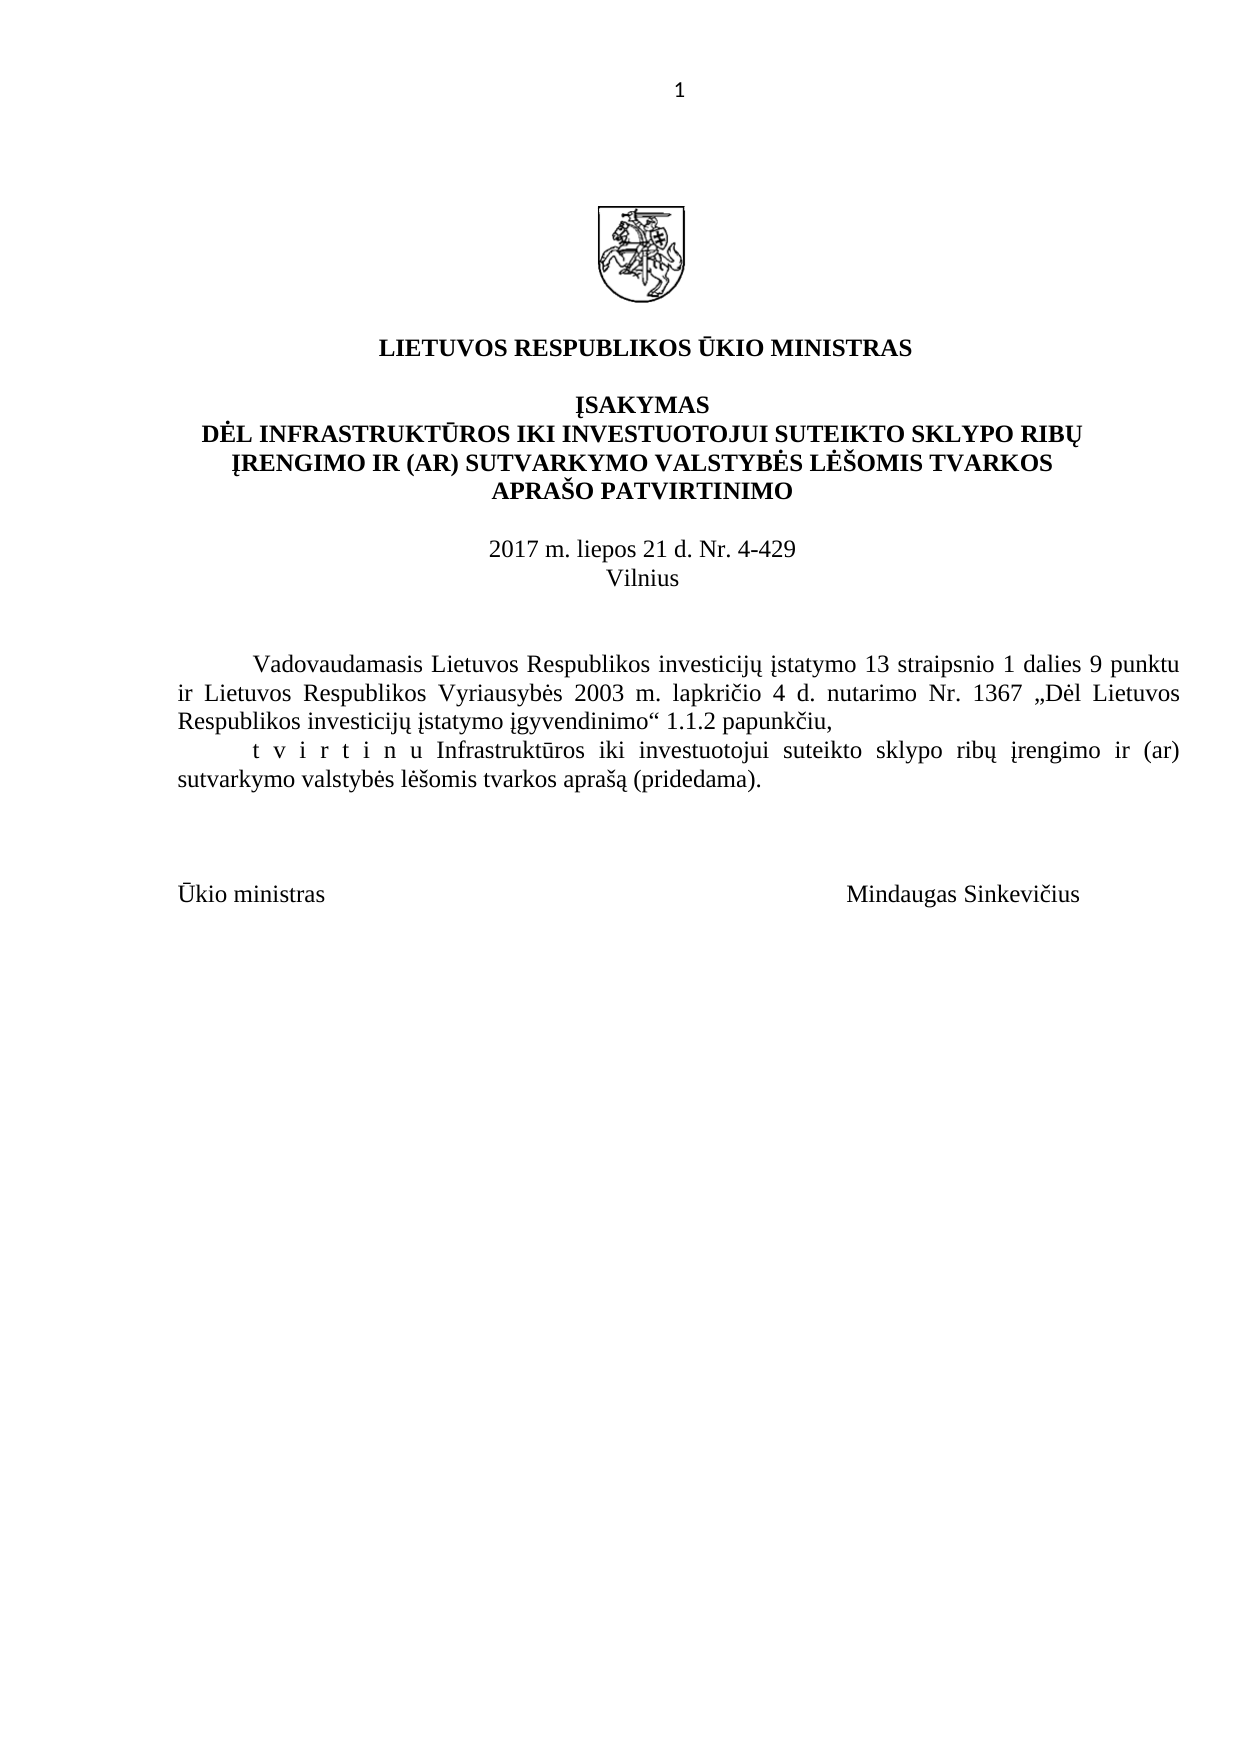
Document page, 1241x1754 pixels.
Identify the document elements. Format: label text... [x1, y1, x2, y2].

text 2017 m. liepos 21 d. Nr. 4-429 [177, 534, 1107, 563]
text LIETUVOS RESPUBLIKOS ŪKIO MINISTRAS [177, 333, 1107, 361]
text Ūkio ministras Mindaugas Sinkevičius [177, 879, 1107, 908]
text Vilnius [177, 563, 1107, 591]
text Vadovaudamasis Lietuvos Respublikos investicijų įstatymo 13 straipsnio 1 dalies 9 punktu ir Lietuvos Respublikos Vyriausybės 2003 m. lapkričio 4 d. nutarimo Nr. 1367 „Dėl Lietuvos Respublikos investicijų įstatymo įgyvendinimo“ 1.1.2 papunkčiu, [177, 649, 1181, 735]
text DĖL INFRASTRUKTŪROS IKI INVESTUOTOJUI SUTEIKTO SKLYPO RIBŲ ĮRENGIMO IR (AR) SUTVARKYMO VALSTYBĖS LĖŠOMIS TVARKOS aprašo PATVIRTINIMO [177, 419, 1107, 505]
text įsakymas [177, 390, 1107, 419]
text t v i r t i n u Infrastruktūros iki investuotojui suteikto sklypo ribų įrengimo ir (ar) sutvarkymo valstybės lėšomis tvarkos aprašą (pridedama). [177, 735, 1181, 793]
